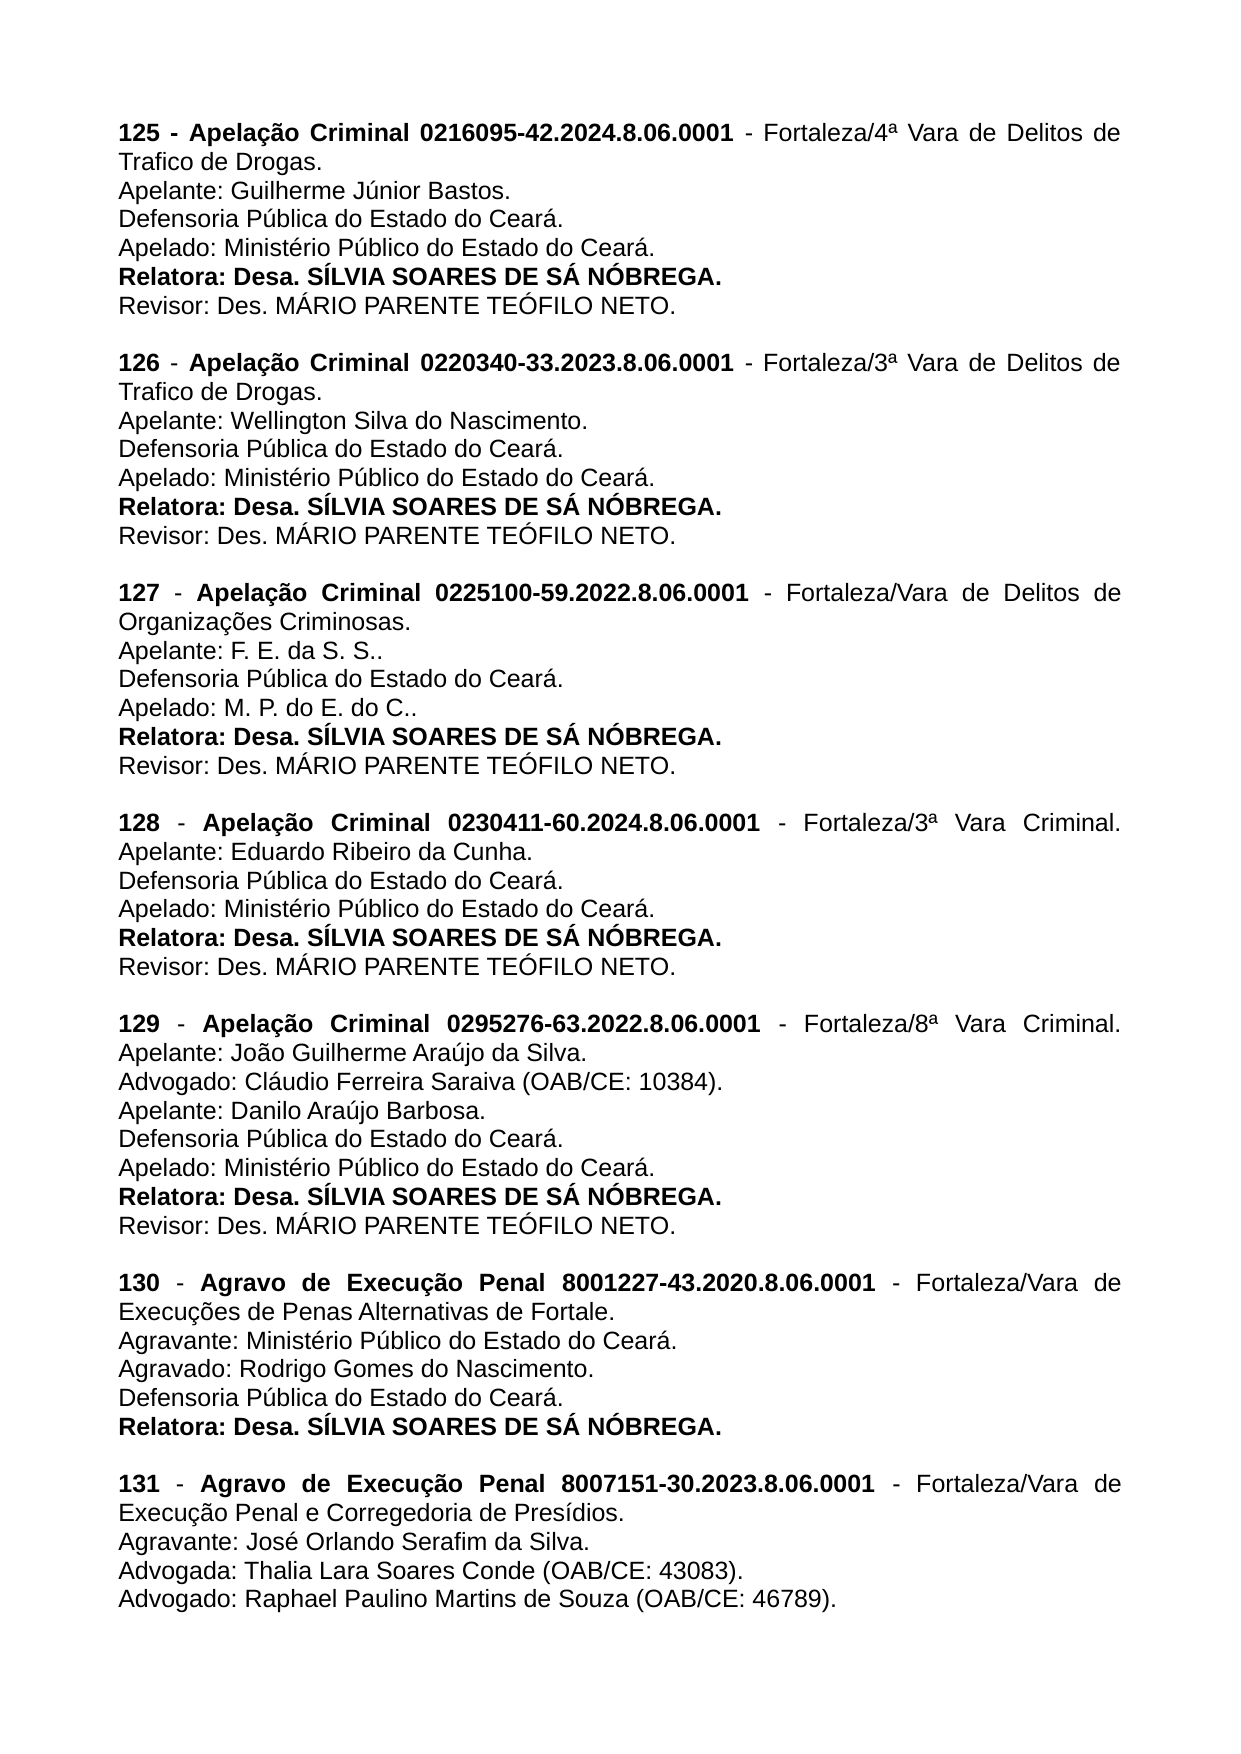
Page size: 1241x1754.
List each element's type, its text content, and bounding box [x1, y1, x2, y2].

text Defensoria Pública do Estado do Ceará. [118, 1124, 1122, 1153]
text 125 - Apelação Criminal 0216095-42.2024.8.06.0001 - Fortaleza/4ª Vara de Delitos de Trafico de Drogas. [118, 118, 1122, 176]
text Apelado: Ministério Público do Estado do Ceará. [118, 1153, 1122, 1182]
text Apelado: Ministério Público do Estado do Ceará. [118, 233, 1122, 262]
text Defensoria Pública do Estado do Ceará. [118, 434, 1122, 463]
text Advogada: Thalia Lara Soares Conde (OAB/CE: 43083). [118, 1556, 1122, 1584]
text Defensoria Pública do Estado do Ceará. [118, 866, 1122, 894]
text 131 - Agravo de Execução Penal 8007151-30.2023.8.06.0001 - Fortaleza/Vara de Execução Penal e Corregedoria de Presídios. [118, 1469, 1122, 1527]
text Revisor: Des. MÁRIO PARENTE TEÓFILO NETO. [118, 521, 1122, 549]
text Revisor: Des. MÁRIO PARENTE TEÓFILO NETO. [118, 291, 1122, 319]
text Defensoria Pública do Estado do Ceará. [118, 204, 1122, 233]
text Revisor: Des. MÁRIO PARENTE TEÓFILO NETO. [118, 952, 1122, 981]
text Advogado: Raphael Paulino Martins de Souza (OAB/CE: 46789). [118, 1584, 1122, 1613]
text Apelante: F. E. da S. S.. [118, 636, 1122, 664]
text Defensoria Pública do Estado do Ceará. [118, 664, 1122, 693]
text Agravado: Rodrigo Gomes do Nascimento. [118, 1354, 1122, 1383]
text Apelante: Danilo Araújo Barbosa. [118, 1096, 1122, 1124]
text Advogado: Cláudio Ferreira Saraiva (OAB/CE: 10384). [118, 1067, 1122, 1096]
text Apelante: Wellington Silva do Nascimento. [118, 406, 1122, 434]
text Relatora: Desa. SÍLVIA SOARES DE SÁ NÓBREGA. [118, 722, 1122, 751]
text Relatora: Desa. SÍLVIA SOARES DE SÁ NÓBREGA. [118, 1182, 1122, 1211]
text Defensoria Pública do Estado do Ceará. [118, 1383, 1122, 1412]
text Relatora: Desa. SÍLVIA SOARES DE SÁ NÓBREGA. [118, 262, 1122, 291]
text Apelado: M. P. do E. do C.. [118, 693, 1122, 722]
text 129 - Apelação Criminal 0295276-63.2022.8.06.0001 - Fortaleza/8ª Vara Criminal. Apelante: João Guilherme Araújo da Silva. [118, 1009, 1122, 1067]
text Apelante: Guilherme Júnior Bastos. [118, 176, 1122, 204]
text Relatora: Desa. SÍLVIA SOARES DE SÁ NÓBREGA. [118, 492, 1122, 521]
text Agravante: Ministério Público do Estado do Ceará. [118, 1326, 1122, 1354]
text Revisor: Des. MÁRIO PARENTE TEÓFILO NETO. [118, 1211, 1122, 1239]
text 127 - Apelação Criminal 0225100-59.2022.8.06.0001 - Fortaleza/Vara de Delitos de Organizações Criminosas. [118, 578, 1122, 636]
text 126 - Apelação Criminal 0220340-33.2023.8.06.0001 - Fortaleza/3ª Vara de Delitos de Trafico de Drogas. [118, 348, 1122, 406]
text Apelado: Ministério Público do Estado do Ceará. [118, 894, 1122, 923]
text Revisor: Des. MÁRIO PARENTE TEÓFILO NETO. [118, 751, 1122, 779]
text Relatora: Desa. SÍLVIA SOARES DE SÁ NÓBREGA. [118, 1412, 1122, 1441]
text 130 - Agravo de Execução Penal 8001227-43.2020.8.06.0001 - Fortaleza/Vara de Execuções de Penas Alternativas de Fortale. [118, 1268, 1122, 1326]
text 128 - Apelação Criminal 0230411-60.2024.8.06.0001 - Fortaleza/3ª Vara Criminal. Apelante: Eduardo Ribeiro da Cunha. [118, 808, 1122, 866]
text Agravante: José Orlando Serafim da Silva. [118, 1527, 1122, 1556]
text Apelado: Ministério Público do Estado do Ceará. [118, 463, 1122, 492]
text Relatora: Desa. SÍLVIA SOARES DE SÁ NÓBREGA. [118, 923, 1122, 952]
